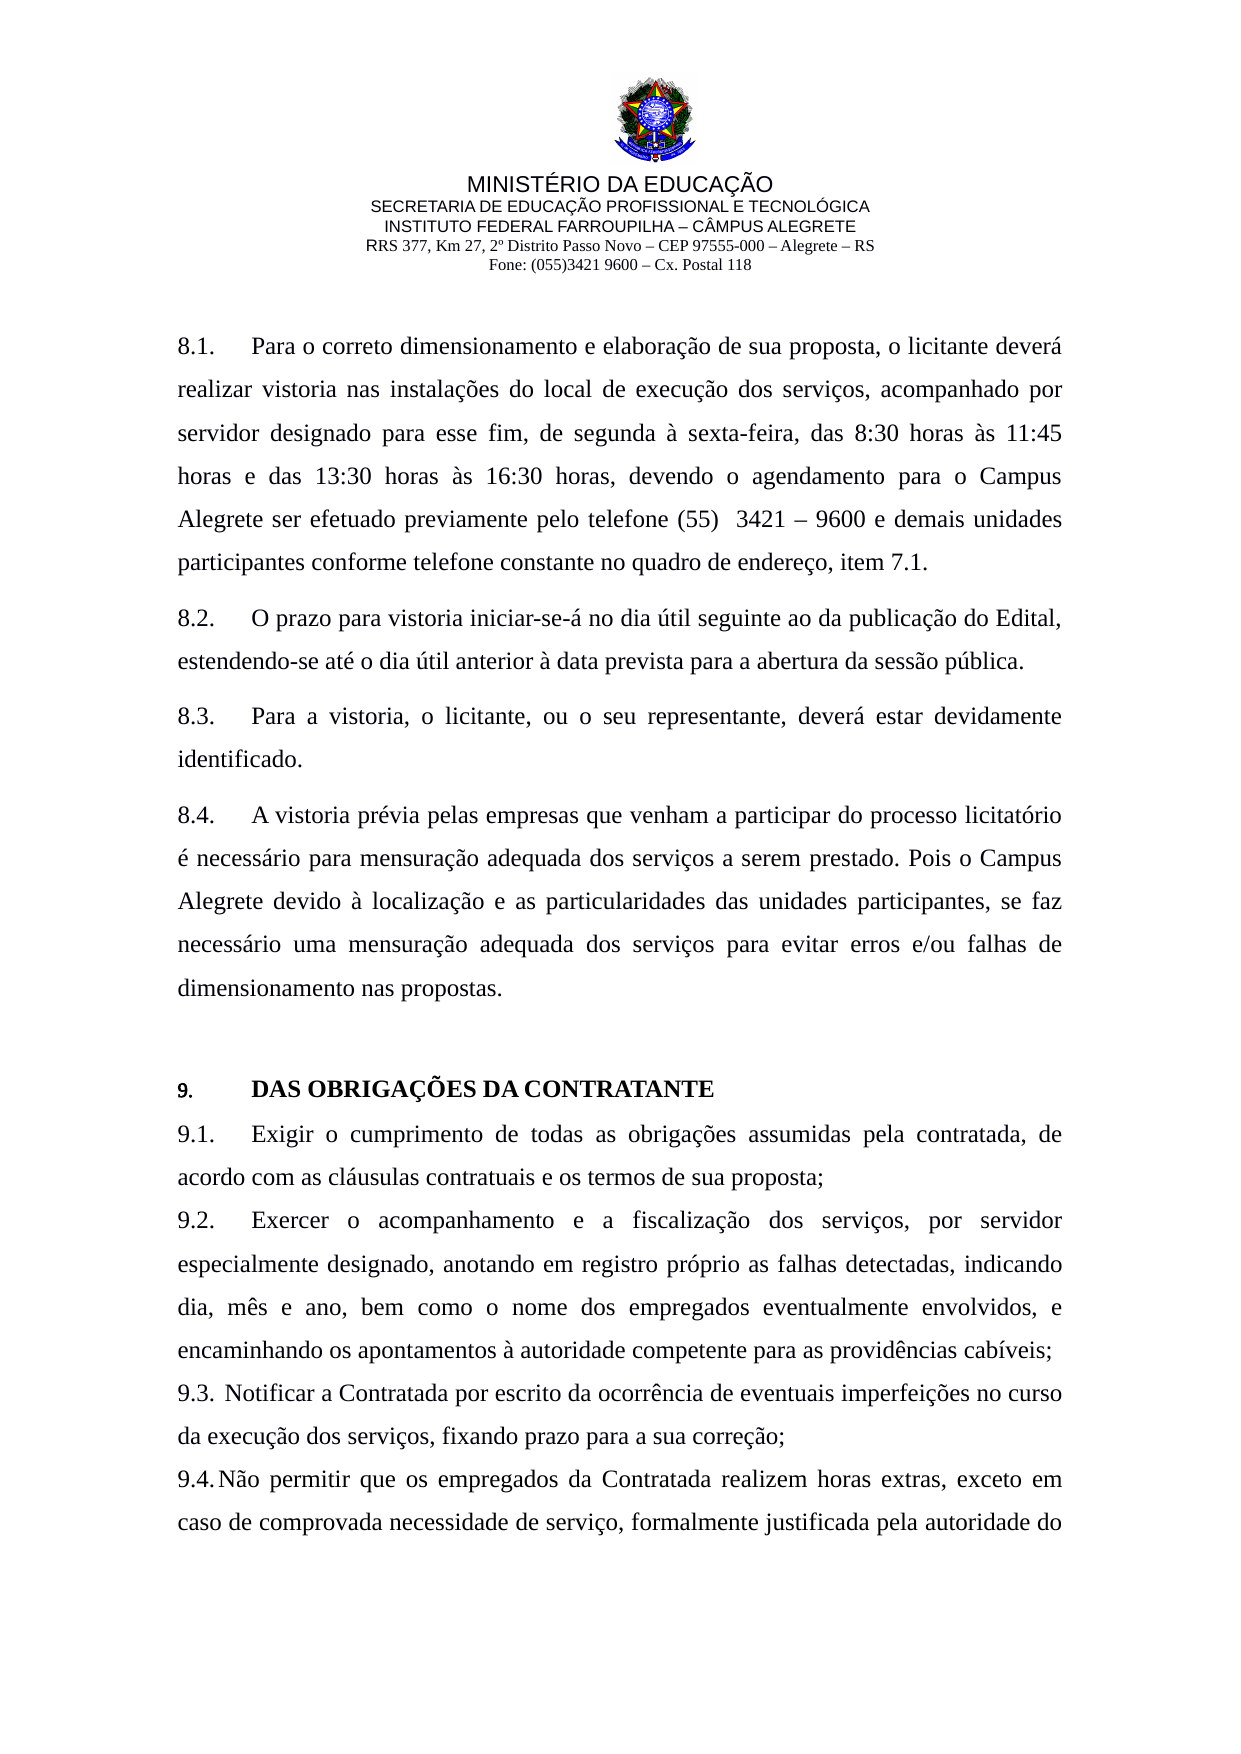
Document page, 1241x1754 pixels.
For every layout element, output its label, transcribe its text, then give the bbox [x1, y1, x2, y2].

list Não permitir que os empregados da Contratada realizem horas extras, exceto em caso de comprovada necessidade de serviço, formalmente justificada pela autoridade do [177, 1464, 1063, 1536]
list Exercer o acompanhamento e a fiscalização dos serviços, por servidor especialmente designado, anotando em registro próprio as falhas detectadas, indicando dia, mês e ano, bem como o nome dos empregados eventualmente envolvidos, e encaminhando os apontamentos à autoridade competente para as providências cabíveis; [177, 1206, 1063, 1364]
picture [608, 71, 697, 163]
list Para a vistoria, o licitante, ou o seu representante, deverá estar devidamente identificado. [177, 701, 1063, 773]
list O prazo para vistoria iniciar-se-á no dia útil seguinte ao da publicação do Edital, estendendo-se até o dia útil anterior à data prevista para a abertura da sessão pública. [177, 603, 1063, 674]
list Notificar a Contratada por escrito da ocorrência de eventuais imperfeições no curso da execução dos serviços, fixando prazo para a sua correção; [177, 1378, 1063, 1450]
list Exigir o cumprimento de todas as obrigações assumidas pela contratada, de acordo com as cláusulas contratuais e os termos de sua proposta; [177, 1119, 1063, 1191]
list A vistoria prévia pelas empresas que venham a participar do processo licitatório é necessário para mensuração adequada dos serviços a serem prestado. Pois o Campus Alegrete devido à localização e as particularidades das unidades participantes, se faz necessário uma mensuração adequada dos serviços para evitar erros e/ou falhas de dimensionamento nas propostas. [177, 800, 1063, 1001]
list DAS OBRIGAÇÕES DA CONTRATANTE [177, 1074, 1064, 1102]
list Para o correto dimensionamento e elaboração de sua proposta, o licitante deverá realizar vistoria nas instalações do local de execução dos serviços, acompanhado por servidor designado para esse fim, de segunda à sexta-feira, das 8:30 horas às 11:45 horas e das 13:30 horas às 16:30 horas, devendo o agendamento para o Campus Alegrete ser efetuado previamente pelo telefone (55) 3421 – 9600 e demais unidades participantes conforme telefone constante no quadro de endereço, item 7.1. [177, 331, 1063, 576]
